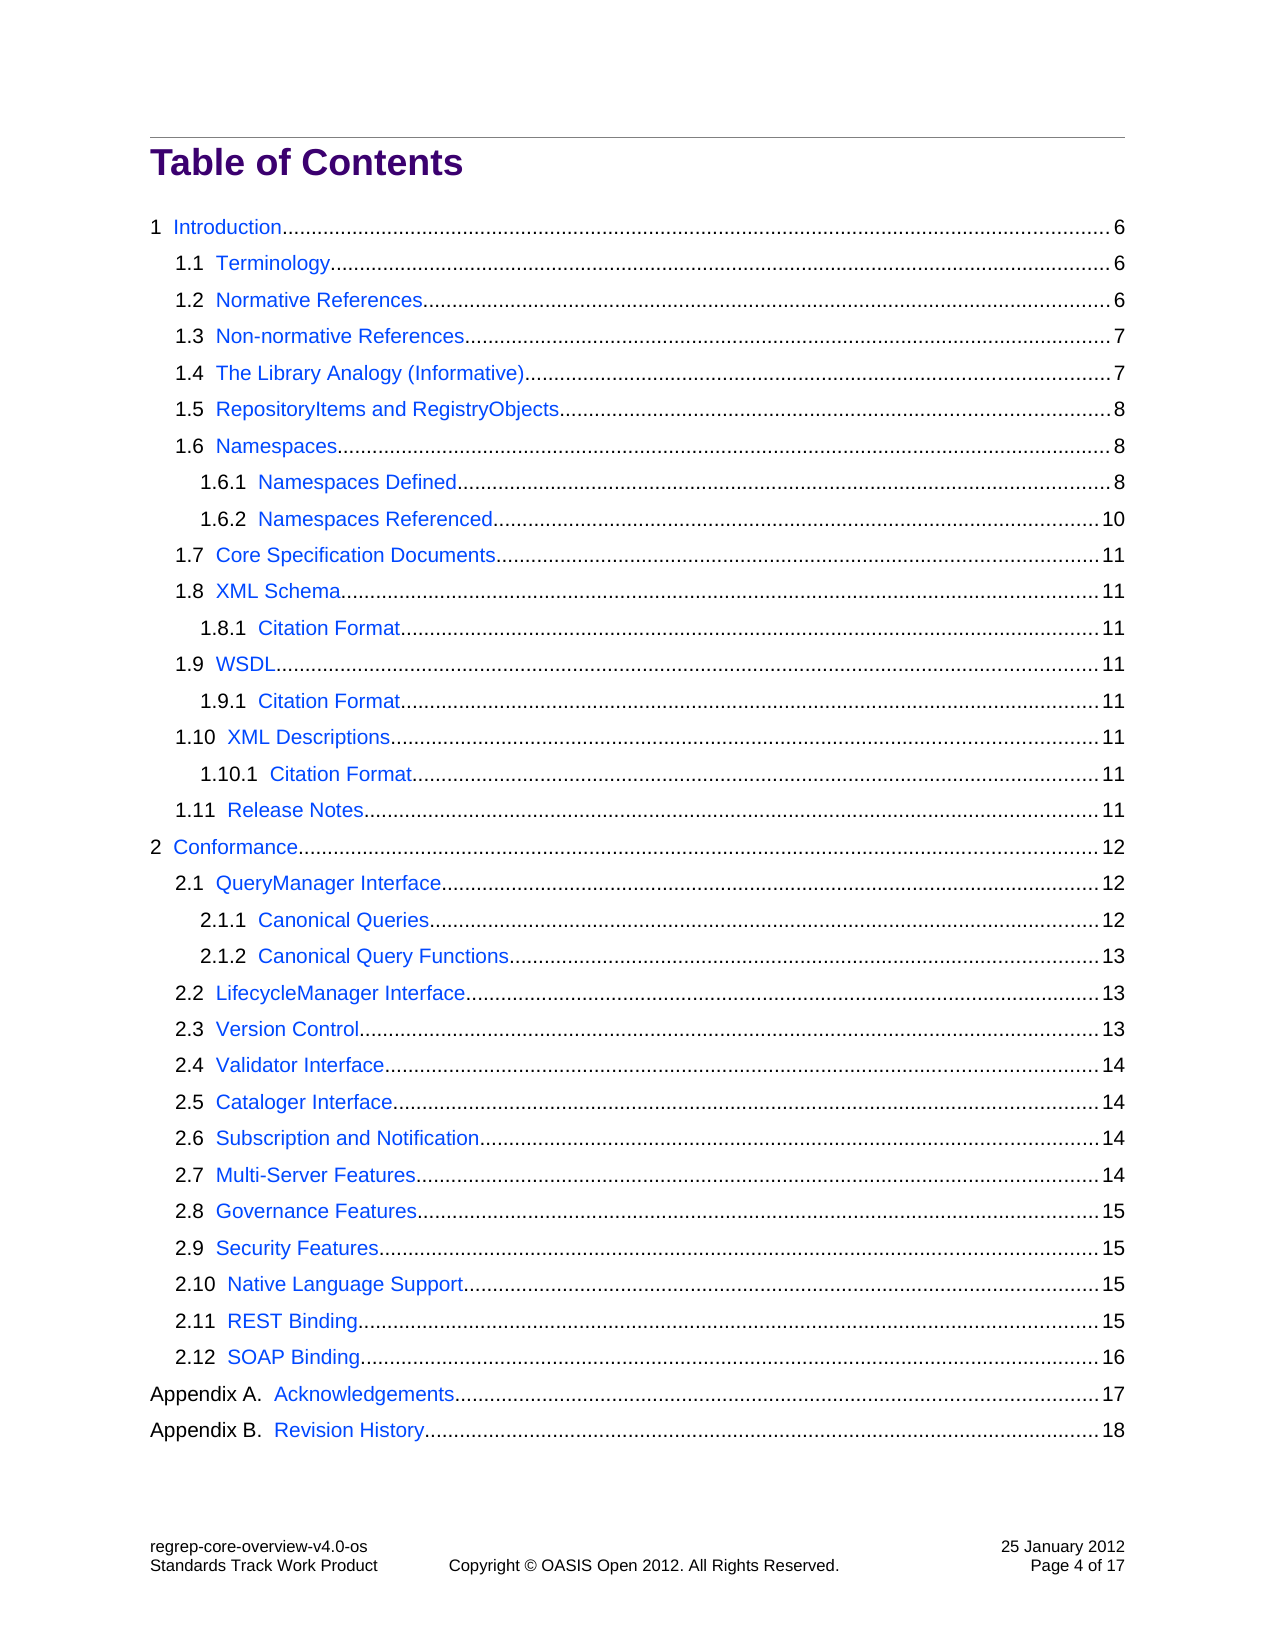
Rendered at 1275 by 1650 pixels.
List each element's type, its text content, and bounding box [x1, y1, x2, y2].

text 2 Conformance 12 [150, 834, 1125, 858]
text 1.7 Core Specification Documents 11 [175, 543, 1125, 567]
text 2.9 Security Features 15 [175, 1236, 1125, 1259]
text 2.8 Governance Features 15 [175, 1199, 1125, 1223]
text 2.5 Cataloger Interface 14 [175, 1090, 1125, 1114]
text 2.3 Version Control 13 [175, 1017, 1125, 1041]
text 1.2 Normative References 6 [175, 288, 1125, 312]
text Appendix A. Acknowledgements 17 [150, 1381, 1125, 1405]
text 1.1 Terminology 6 [175, 251, 1125, 275]
text 1.8 XML Schema 11 [175, 579, 1125, 603]
text 2.1.2 Canonical Query Functions 13 [200, 944, 1125, 968]
text Table of Contents [150, 138, 1125, 183]
text 1.6 Namespaces 8 [175, 433, 1125, 457]
text Appendix B. Revision History 18 [150, 1418, 1125, 1442]
text 1.6.2 Namespaces Referenced 10 [200, 506, 1125, 530]
text 1.8.1 Citation Format 11 [200, 616, 1125, 640]
text 1.5 RepositoryItems and RegistryObjects 8 [175, 397, 1125, 421]
text 2.12 SOAP Binding 16 [175, 1345, 1125, 1369]
text 2.2 LifecycleManager Interface 13 [175, 980, 1125, 1004]
text 2.11 REST Binding 15 [175, 1308, 1125, 1332]
text 2.1.1 Canonical Queries 12 [200, 907, 1125, 931]
text 1.3 Non-normative References 7 [175, 324, 1125, 348]
text 1.10 XML Descriptions 11 [175, 725, 1125, 749]
text 2.7 Multi-Server Features 14 [175, 1163, 1125, 1187]
text 1.10.1 Citation Format 11 [200, 762, 1125, 786]
text 1.4 The Library Analogy (Informative) 7 [175, 361, 1125, 384]
text 1.9.1 Citation Format 11 [200, 689, 1125, 713]
text 1.9 WSDL 11 [175, 652, 1125, 676]
text 2.4 Validator Interface 14 [175, 1053, 1125, 1077]
text 1.11 Release Notes 11 [175, 798, 1125, 822]
text 1.6.1 Namespaces Defined 8 [200, 470, 1125, 494]
text 2.6 Subscription and Notification 14 [175, 1126, 1125, 1150]
text 1 Introduction 6 [150, 215, 1125, 239]
text 2.1 QueryManager Interface 12 [175, 871, 1125, 895]
text 2.10 Native Language Support 15 [175, 1272, 1125, 1296]
